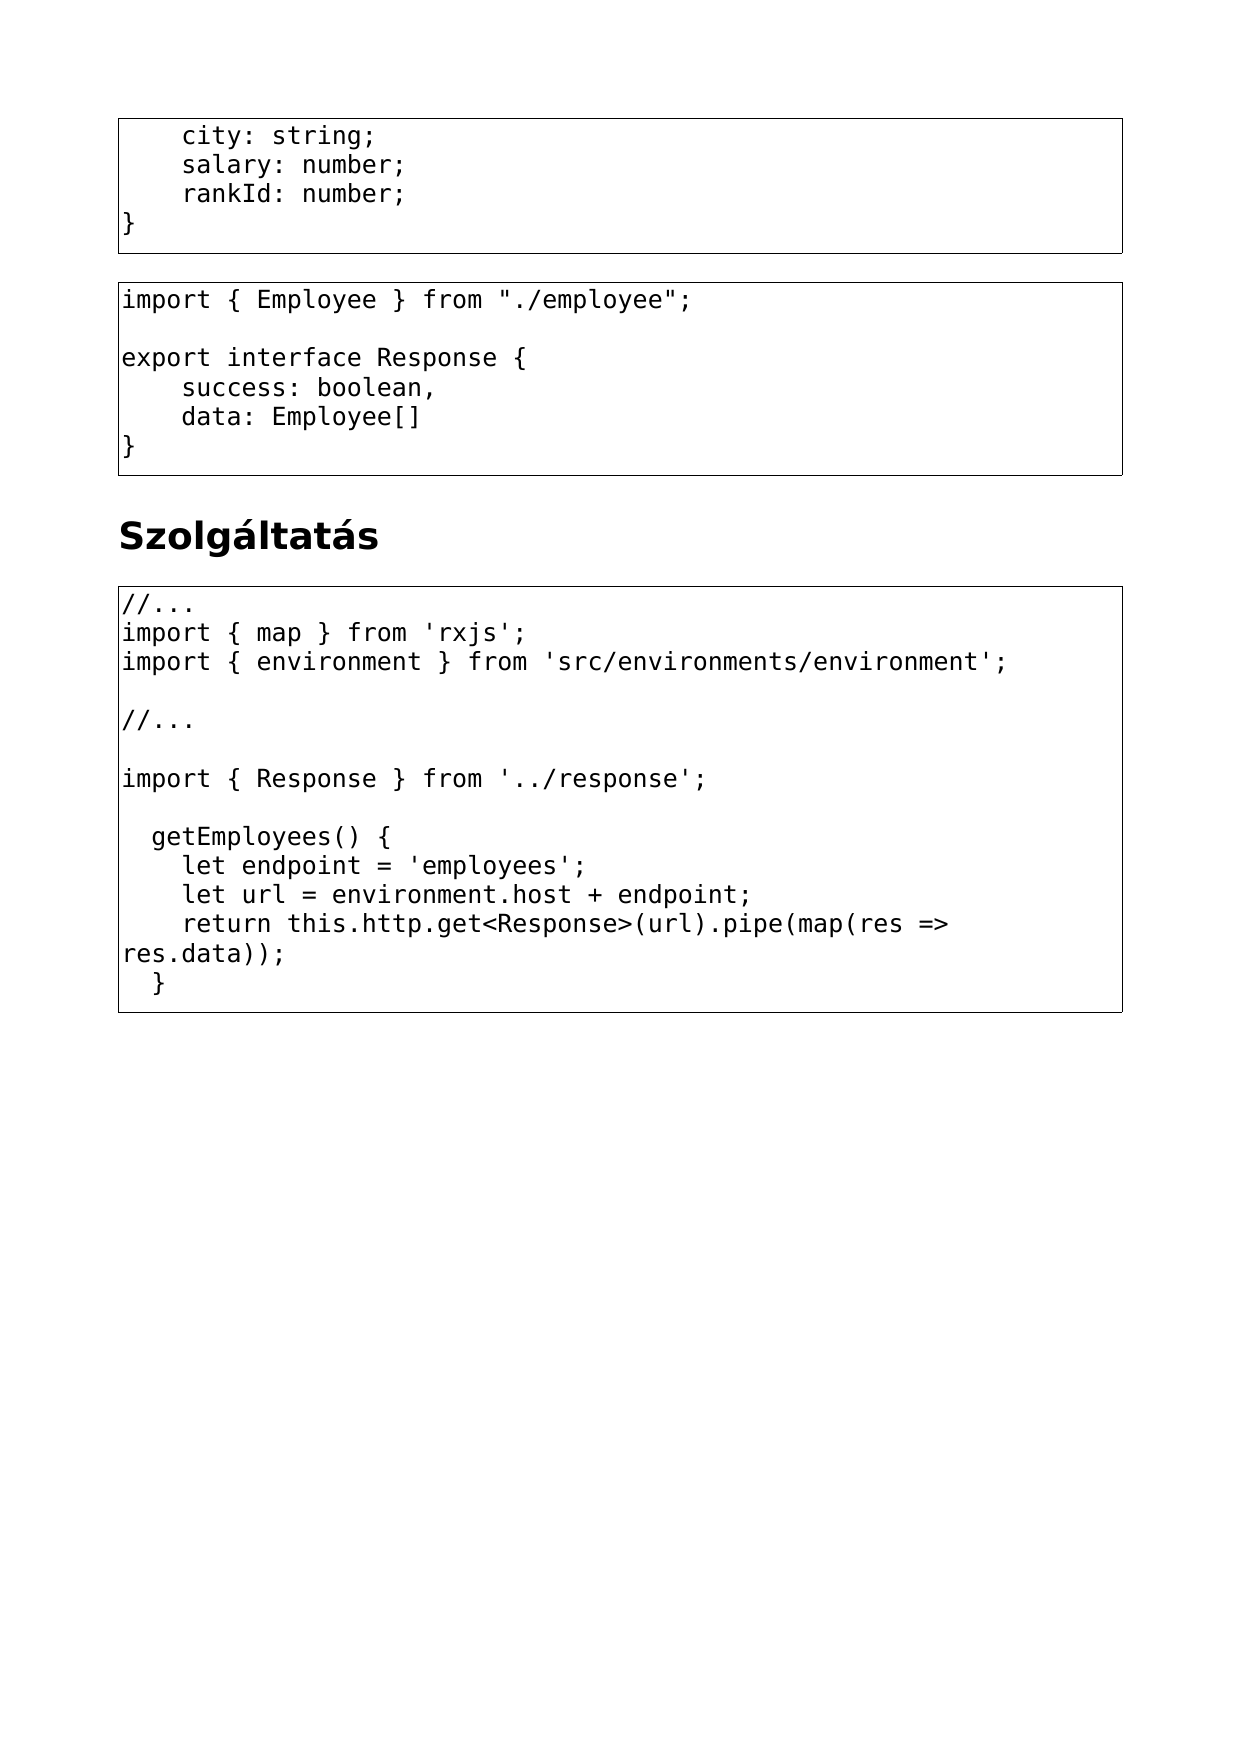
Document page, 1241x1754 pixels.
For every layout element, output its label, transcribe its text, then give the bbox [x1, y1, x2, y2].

subtitle Szolgáltatás [118, 515, 1122, 558]
table_header city: string; salary: number; rankId: number; } [119, 119, 1122, 252]
table_header //... import { map } from 'rxjs'; import { environment } from 'src/environments/environment'; //... import { Response } from '../response'; getEmployees() { let endpoint = 'employees'; let url = environment.host + endpoint; return this.http.get<Response>(url).pipe(map(res => res.data)); } [119, 587, 1122, 1012]
table_header import { Employee } from "./employee"; export interface Response { success: boolean, data: Employee[] } [119, 283, 1122, 475]
